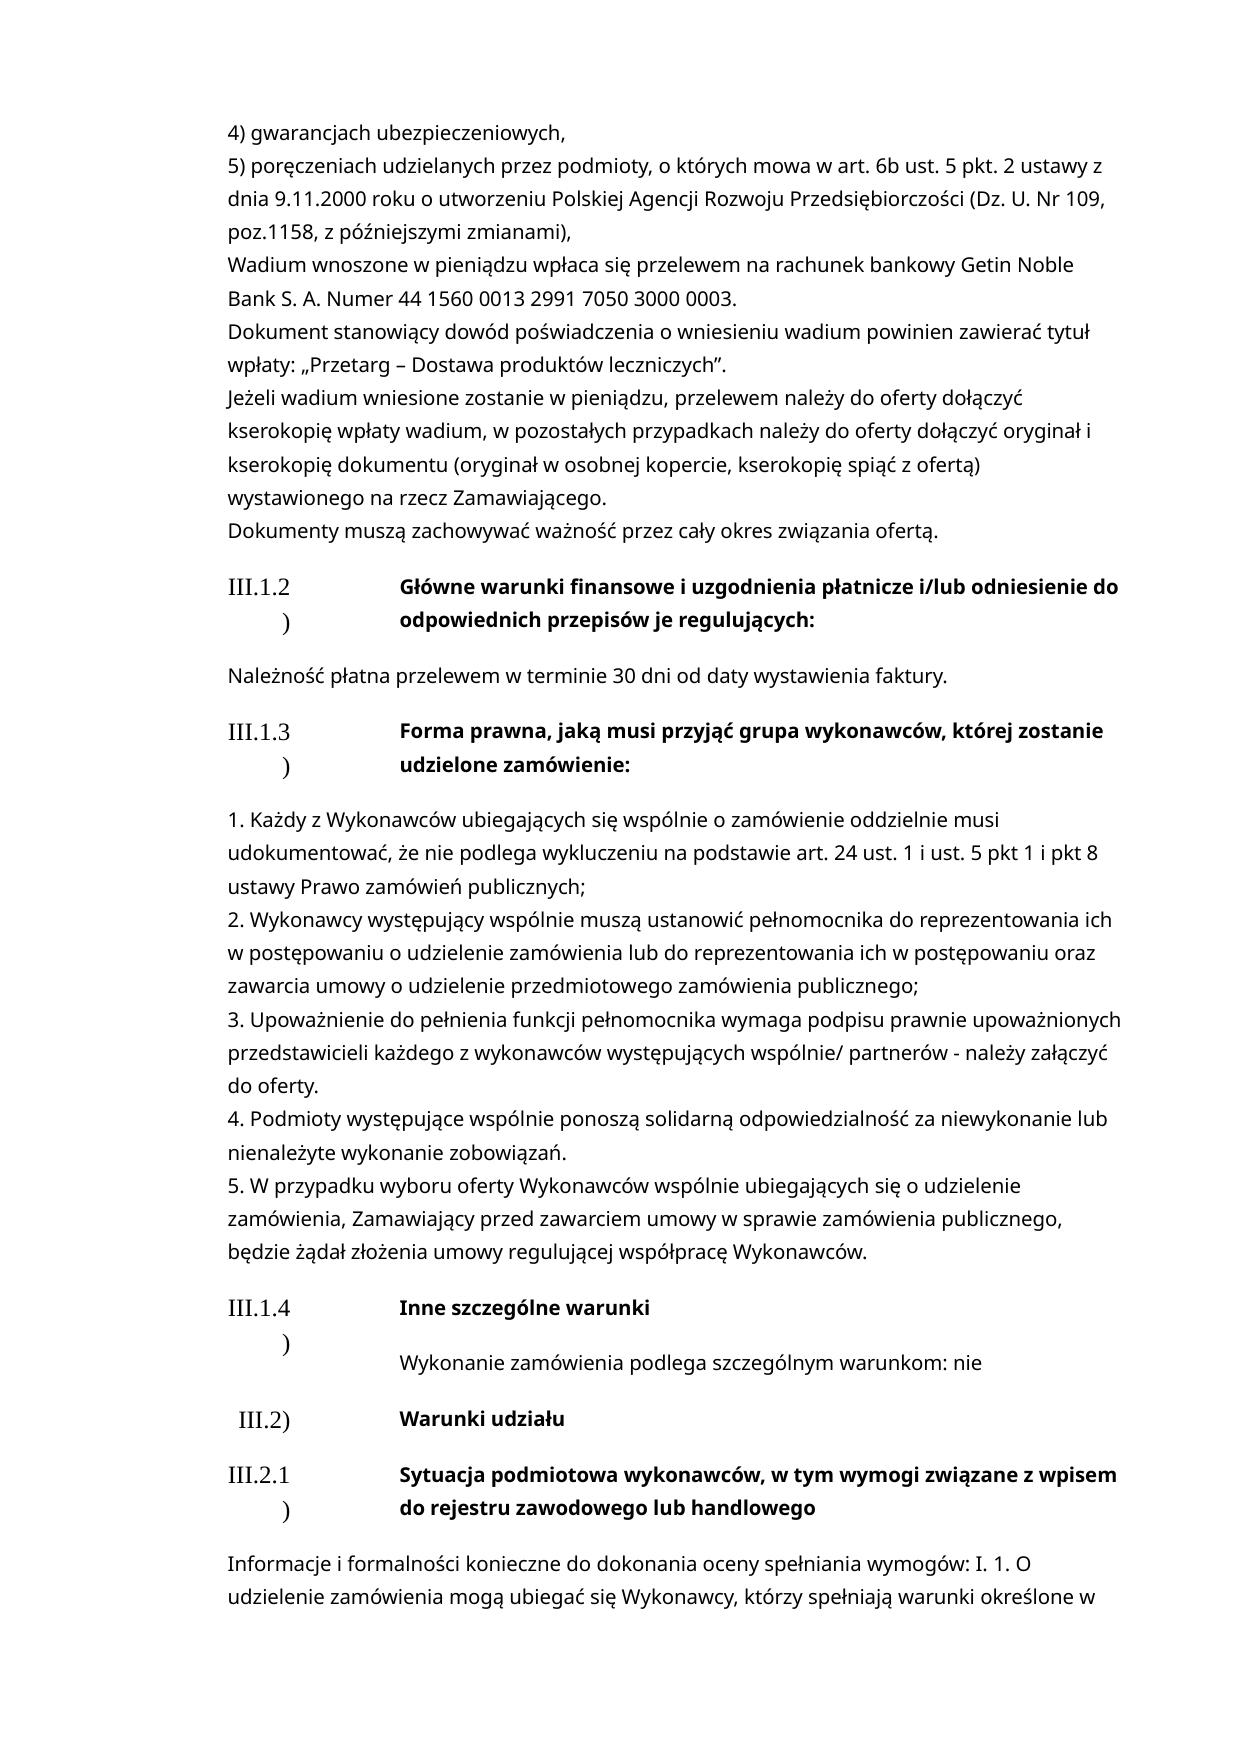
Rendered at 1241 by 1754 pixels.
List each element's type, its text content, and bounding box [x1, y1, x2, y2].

text Sytuacja podmiotowa wykonawców, w tym wymogi związane z wpisem do rejestru zawodowego lub handlowego [290, 1460, 1122, 1521]
text Główne warunki finansowe i uzgodnienia płatnicze i/lub odniesienie do odpowiednich przepisów je regulujących: [290, 572, 1122, 633]
text Forma prawna, jaką musi przyjąć grupa wykonawców, której zostanie udzielone zamówienie: [290, 717, 1122, 778]
text III.2.1) [227, 1460, 290, 1523]
text III.1.3) [227, 717, 290, 780]
text Wykonanie zamówienia podlega szczególnym warunkom: nie [227, 1349, 1122, 1377]
text 4) gwarancjach ubezpieczeniowych, 5) poręczeniach udzielanych przez podmioty, o których mowa w art. 6b ust. 5 pkt. 2 ustawy z dnia 9.11.2000 roku o utworzeniu Polskiej Agencji Rozwoju Przedsiębiorczości (Dz. U. Nr 109, poz.1158, z późniejszymi zmianami), Wadium wnoszone w pieniądzu wpłaca się przelewem na rachunek bankowy Getin Noble Bank S. A. Numer 44 1560 0013 2991 7050 3000 0003. Dokument stanowiący dowód poświadczenia o wniesieniu wadium powinien zawierać tytuł wpłaty: „Przetarg – Dostawa produktów leczniczych”. Jeżeli wadium wniesione zostanie w pieniądzu, przelewem należy do oferty dołączyć kserokopię wpłaty wadium, w pozostałych przypadkach należy do oferty dołączyć oryginał i kserokopię dokumentu (oryginał w osobnej kopercie, kserokopię spiąć z ofertą) wystawionego na rzecz Zamawiającego. Dokumenty muszą zachowywać ważność przez cały okres związania ofertą. [227, 118, 1122, 544]
text III.1.4) [227, 1293, 290, 1357]
text III.2) [227, 1405, 290, 1433]
text Informacje i formalności konieczne do dokonania oceny spełniania wymogów: I. 1. O udzielenie zamówienia mogą ubiegać się Wykonawcy, którzy spełniają warunki określone w [227, 1549, 1122, 1610]
text Warunki udziału [290, 1405, 1122, 1432]
text 1. Każdy z Wykonawców ubiegających się wspólnie o zamówienie oddzielnie musi udokumentować, że nie podlega wykluczeniu na podstawie art. 24 ust. 1 i ust. 5 pkt 1 i pkt 8 ustawy Prawo zamówień publicznych; 2. Wykonawcy występujący wspólnie muszą ustanowić pełnomocnika do reprezentowania ich w postępowaniu o udzielenie zamówienia lub do reprezentowania ich w postępowaniu oraz zawarcia umowy o udzielenie przedmiotowego zamówienia publicznego; 3. Upoważnienie do pełnienia funkcji pełnomocnika wymaga podpisu prawnie upoważnionych przedstawicieli każdego z wykonawców występujących wspólnie/ partnerów - należy załączyć do oferty. 4. Podmioty występujące wspólnie ponoszą solidarną odpowiedzialność za niewykonanie lub nienależyte wykonanie zobowiązań. 5. W przypadku wyboru oferty Wykonawców wspólnie ubiegających się o udzielenie zamówienia, Zamawiający przed zawarciem umowy w sprawie zamówienia publicznego, będzie żądał złożenia umowy regulującej współpracę Wykonawców. [227, 806, 1122, 1266]
text Należność płatna przelewem w terminie 30 dni od daty wystawienia faktury. [227, 661, 1122, 689]
text III.1.2) [227, 572, 290, 636]
text Inne szczególne warunki [290, 1293, 1122, 1321]
